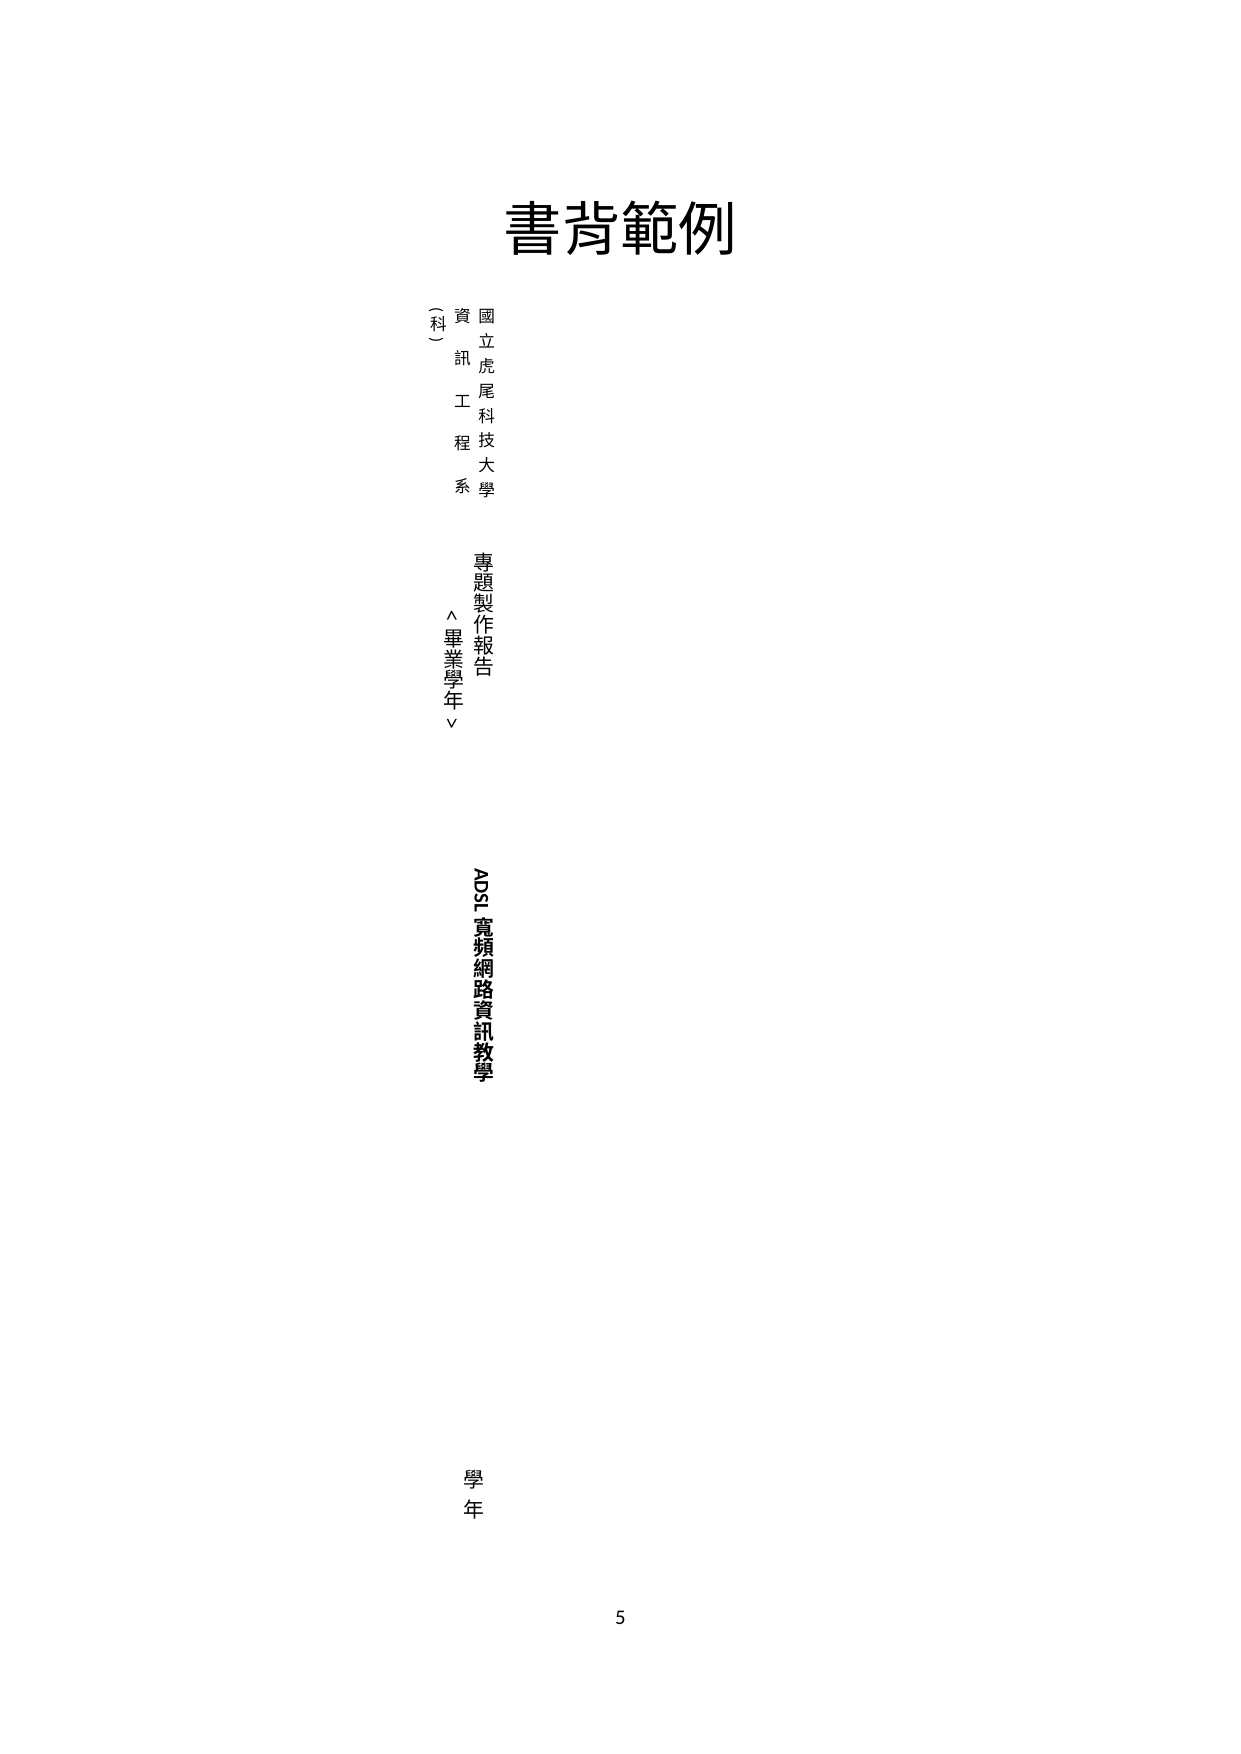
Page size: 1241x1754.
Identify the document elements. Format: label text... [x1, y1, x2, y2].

text 書背範例 [187, 152, 1053, 277]
